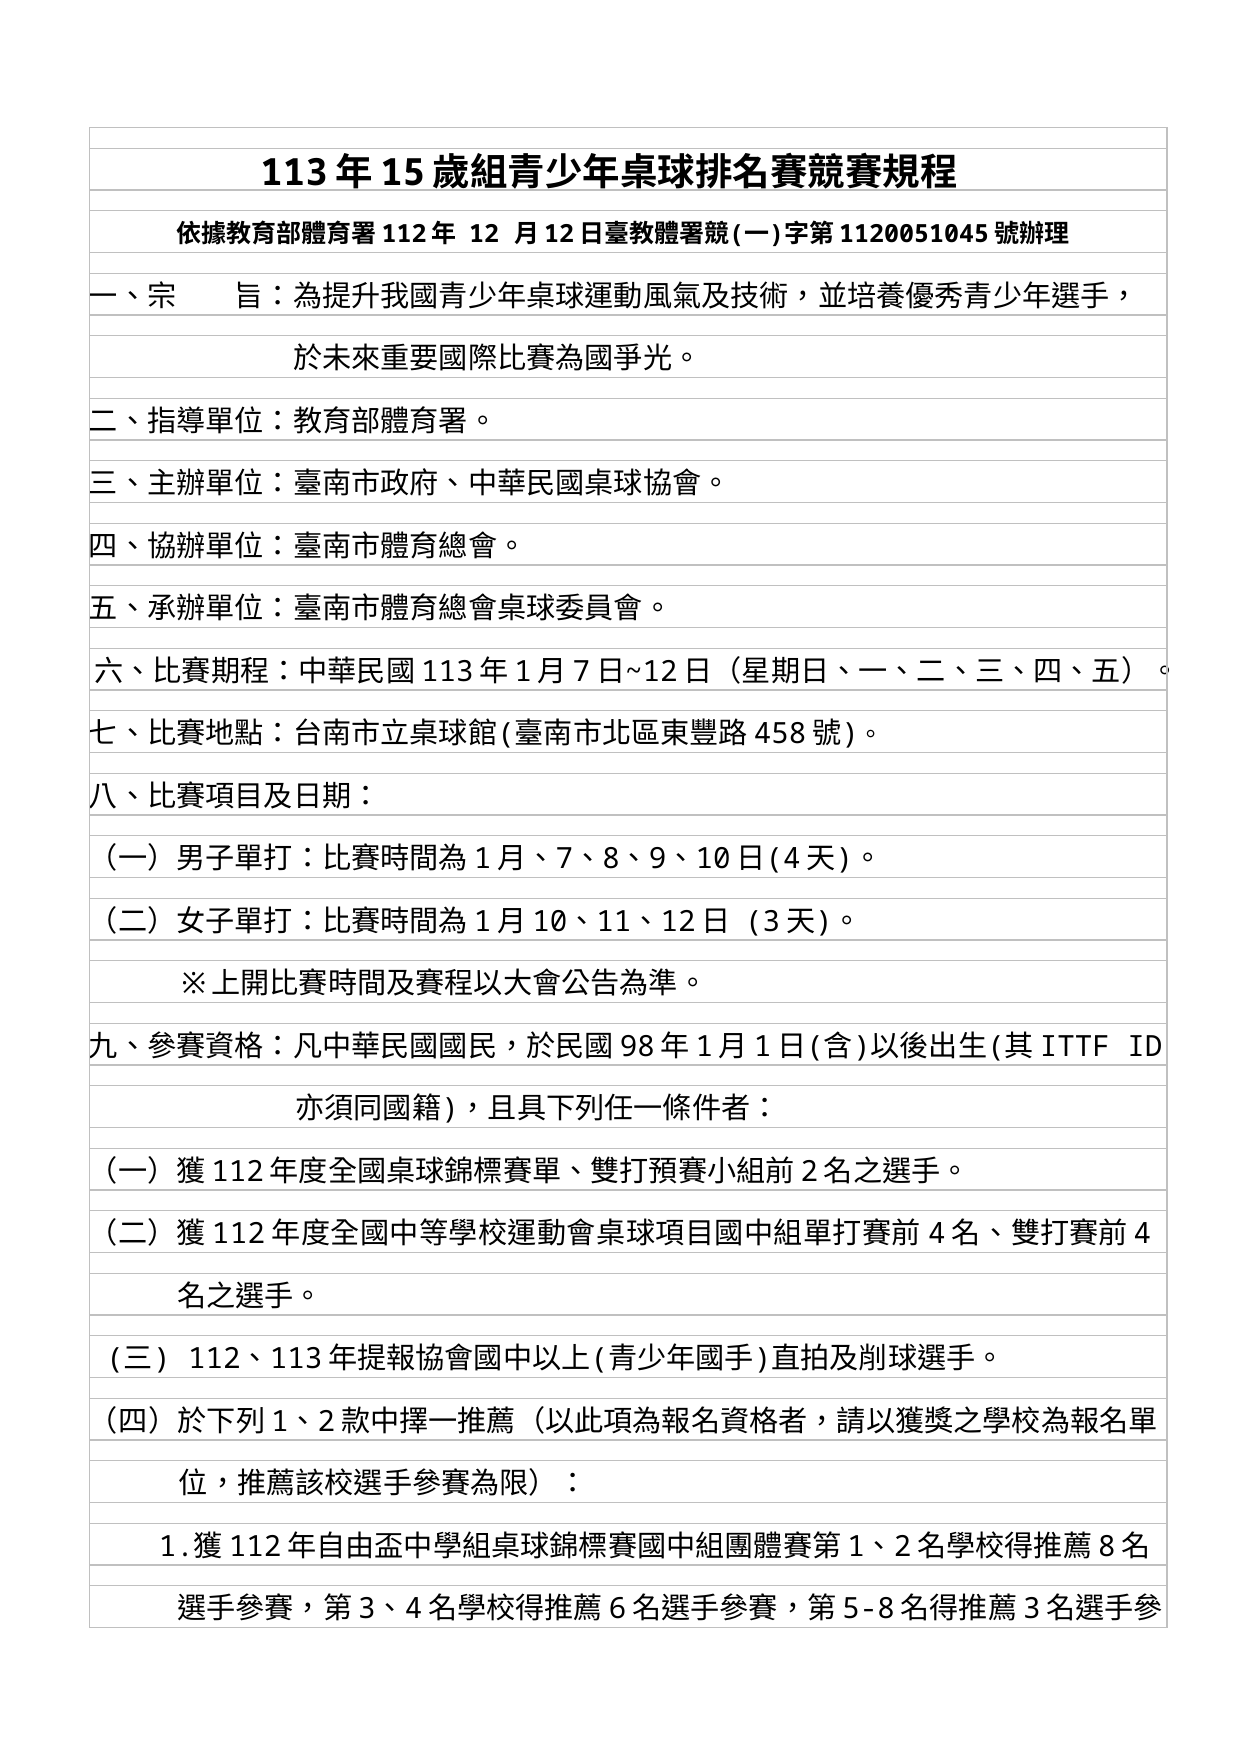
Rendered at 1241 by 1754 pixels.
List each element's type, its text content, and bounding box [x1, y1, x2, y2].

text [90, 378, 1166, 398]
text [90, 128, 1166, 148]
text 113年15歲組青少年桌球排名賽競賽規程 [90, 149, 1166, 189]
text [90, 1066, 1166, 1085]
text 亦須同國籍)，且具下列任一條件者： [90, 1086, 1166, 1127]
text 選手參賽，第3、4名學校得推薦6名選手參賽，第5-8名得推薦3名選手參 [90, 1586, 1166, 1627]
text [90, 1503, 1166, 1523]
text [90, 1191, 1166, 1210]
text 七、比賽地點：台南市立桌球館(臺南市北區東豐路458號)。 [90, 711, 1166, 752]
text [1168, 814, 1211, 877]
text ※上開比賽時間及賽程以大會公告為準。 [90, 961, 1166, 1002]
text [1168, 752, 1211, 814]
text [90, 941, 1166, 960]
text 名之選手。 [90, 1274, 1166, 1314]
text [90, 753, 1166, 773]
text （一）男子單打：比賽時間為1月、7、8、9、10日(4天)。 [90, 836, 1166, 877]
text [90, 503, 1166, 523]
text [90, 1003, 1166, 1023]
text 五、承辦單位：臺南市體育總會桌球委員會。 [90, 586, 1166, 627]
text 六、比賽期程：中華民國113年1月7日~12日（星期日、一、二、三、四、五）。 [90, 628, 1166, 648]
text [90, 1566, 1166, 1585]
text [90, 1128, 1166, 1148]
text （二）女子單打：比賽時間為1月10、11、12日 (3天)。 [90, 899, 1166, 939]
text [90, 191, 1127, 210]
text （四）於下列1、2款中擇一推薦（以此項為報名資格者，請以獲獎之學校為報名單 [90, 1399, 1166, 1439]
text 依據教育部體育署112年 12 月12日臺教體署競(一)字第1120051045號辦理 [90, 211, 1127, 252]
text 六、比賽期程：中華民國113年1月7日~12日（星期日、一、二、三、四、五）。 [59, 627, 89, 689]
text [90, 441, 1166, 460]
text [90, 566, 1166, 585]
text 六、比賽期程：中華民國113年1月7日~12日（星期日、一、二、三、四、五）。 [90, 649, 1166, 689]
text 1.獲112年自由盃中學組桌球錦標賽國中組團體賽第1、2名學校得推薦8名 [90, 1524, 1166, 1564]
text 八、比賽項目及日期： [90, 774, 1166, 814]
text [90, 878, 1166, 898]
text 於未來重要國際比賽為國爭光。 [90, 336, 1166, 377]
text 一、宗 旨：為提升我國青少年桌球運動風氣及技術，並培養優秀青少年選手， [90, 274, 1166, 314]
text [1168, 939, 1211, 1002]
text [90, 316, 1166, 335]
text [1168, 877, 1211, 939]
text [90, 816, 1166, 835]
text (三) 112、113年提報協會國中以上(青少年國手)直拍及削球選手。 [90, 1336, 1166, 1377]
text [90, 253, 1166, 273]
text 位，推薦該校選手參賽為限）： [90, 1461, 1166, 1502]
text （一）獲112年度全國桌球錦標賽單、雙打預賽小組前2名之選手。 [90, 1149, 1166, 1189]
text [90, 691, 1166, 710]
text [90, 1316, 1166, 1335]
text [90, 1378, 1166, 1398]
text 三、主辦單位：臺南市政府、中華民國桌球協會。 [90, 461, 1166, 502]
text 二、指導單位：教育部體育署。 [90, 399, 1166, 439]
text [90, 1253, 1166, 1273]
text （二）獲112年度全國中等學校運動會桌球項目國中組單打賽前4名、雙打賽前4 [90, 1211, 1166, 1252]
text 九、參賽資格：凡中華民國國民，於民國98年1月1日(含)以後出生(其ITTF ID [90, 1024, 1166, 1064]
text [90, 1441, 1166, 1460]
text 四、協辦單位：臺南市體育總會。 [90, 524, 1166, 564]
